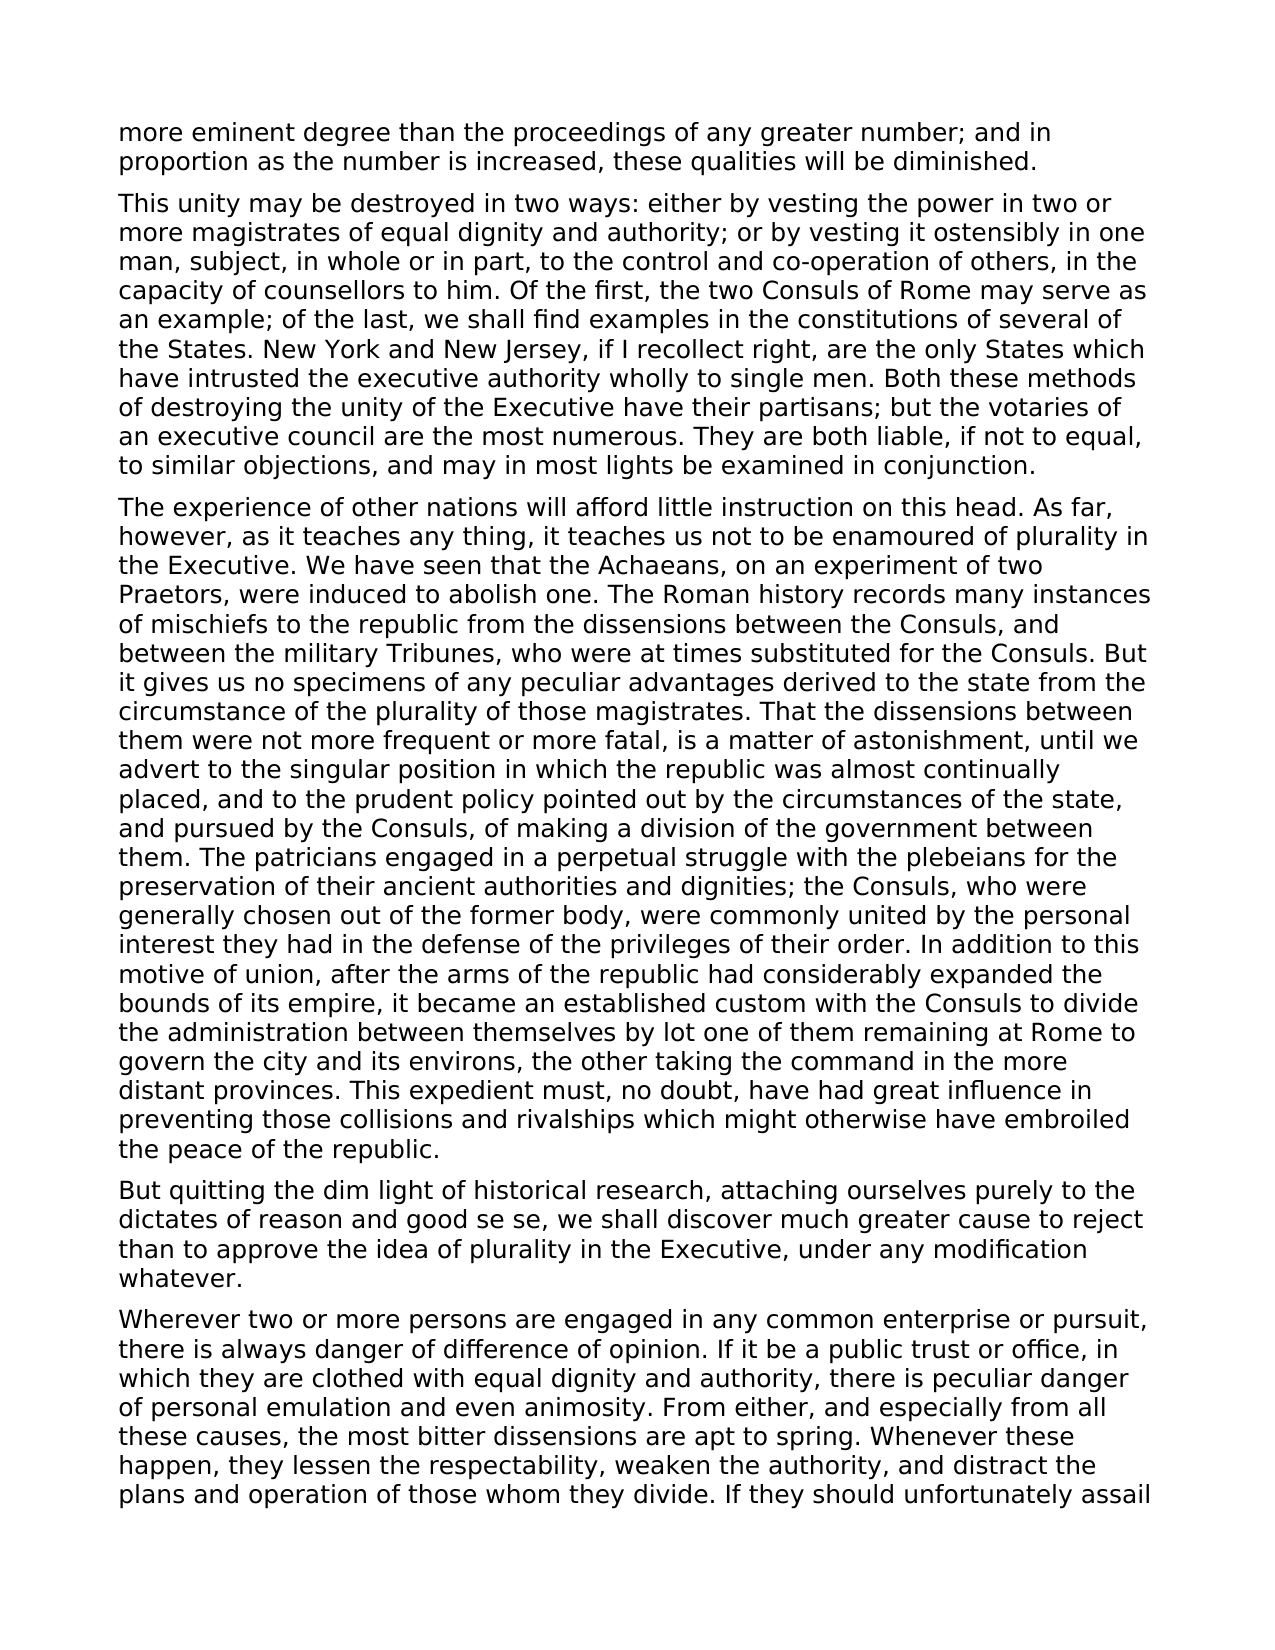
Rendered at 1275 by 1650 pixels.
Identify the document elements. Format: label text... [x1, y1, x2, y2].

text more eminent degree than the proceedings of any greater number; and in proportion as the number is increased, these qualities will be diminished. [118, 118, 1157, 176]
text This unity may be destroyed in two ways: either by vesting the power in two or more magistrates of equal dignity and authority; or by vesting it ostensibly in one man, subject, in whole or in part, to the control and co-operation of others, in the capacity of counsellors to him. Of the first, the two Consuls of Rome may serve as an example; of the last, we shall find examples in the constitutions of several of the States. New York and New Jersey, if I recollect right, are the only States which have intrusted the executive authority wholly to single men. Both these methods of destroying the unity of the Executive have their partisans; but the votaries of an executive council are the most numerous. They are both liable, if not to equal, to similar objections, and may in most lights be examined in conjunction. [118, 189, 1157, 481]
text The experience of other nations will afford little instruction on this head. As far, however, as it teaches any thing, it teaches us not to be enamoured of plurality in the Executive. We have seen that the Achaeans, on an experiment of two Praetors, were induced to abolish one. The Roman history records many instances of mischiefs to the republic from the dissensions between the Consuls, and between the military Tribunes, who were at times substituted for the Consuls. But it gives us no specimens of any peculiar advantages derived to the state from the circumstance of the plurality of those magistrates. That the dissensions between them were not more frequent or more fatal, is a matter of astonishment, until we advert to the singular position in which the republic was almost continually placed, and to the prudent policy pointed out by the circumstances of the state, and pursued by the Consuls, of making a division of the government between them. The patricians engaged in a perpetual struggle with the plebeians for the preservation of their ancient authorities and dignities; the Consuls, who were generally chosen out of the former body, were commonly united by the personal interest they had in the defense of the privileges of their order. In addition to this motive of union, after the arms of the republic had considerably expanded the bounds of its empire, it became an established custom with the Consuls to divide the administration between themselves by lot one of them remaining at Rome to govern the city and its environs, the other taking the command in the more distant provinces. This expedient must, no doubt, have had great influence in preventing those collisions and rivalships which might otherwise have embroiled the peace of the republic. [118, 493, 1157, 1164]
text But quitting the dim light of historical research, attaching ourselves purely to the dictates of reason and good se se, we shall discover much greater cause to reject than to approve the idea of plurality in the Executive, under any modification whatever. [118, 1176, 1157, 1293]
text Wherever two or more persons are engaged in any common enterprise or pursuit, there is always danger of difference of opinion. If it be a public trust or office, in which they are clothed with equal dignity and authority, there is peculiar danger of personal emulation and even animosity. From either, and especially from all these causes, the most bitter dissensions are apt to spring. Whenever these happen, they lessen the respectability, weaken the authority, and distract the plans and operation of those whom they divide. If they should unfortunately assail [118, 1306, 1157, 1510]
